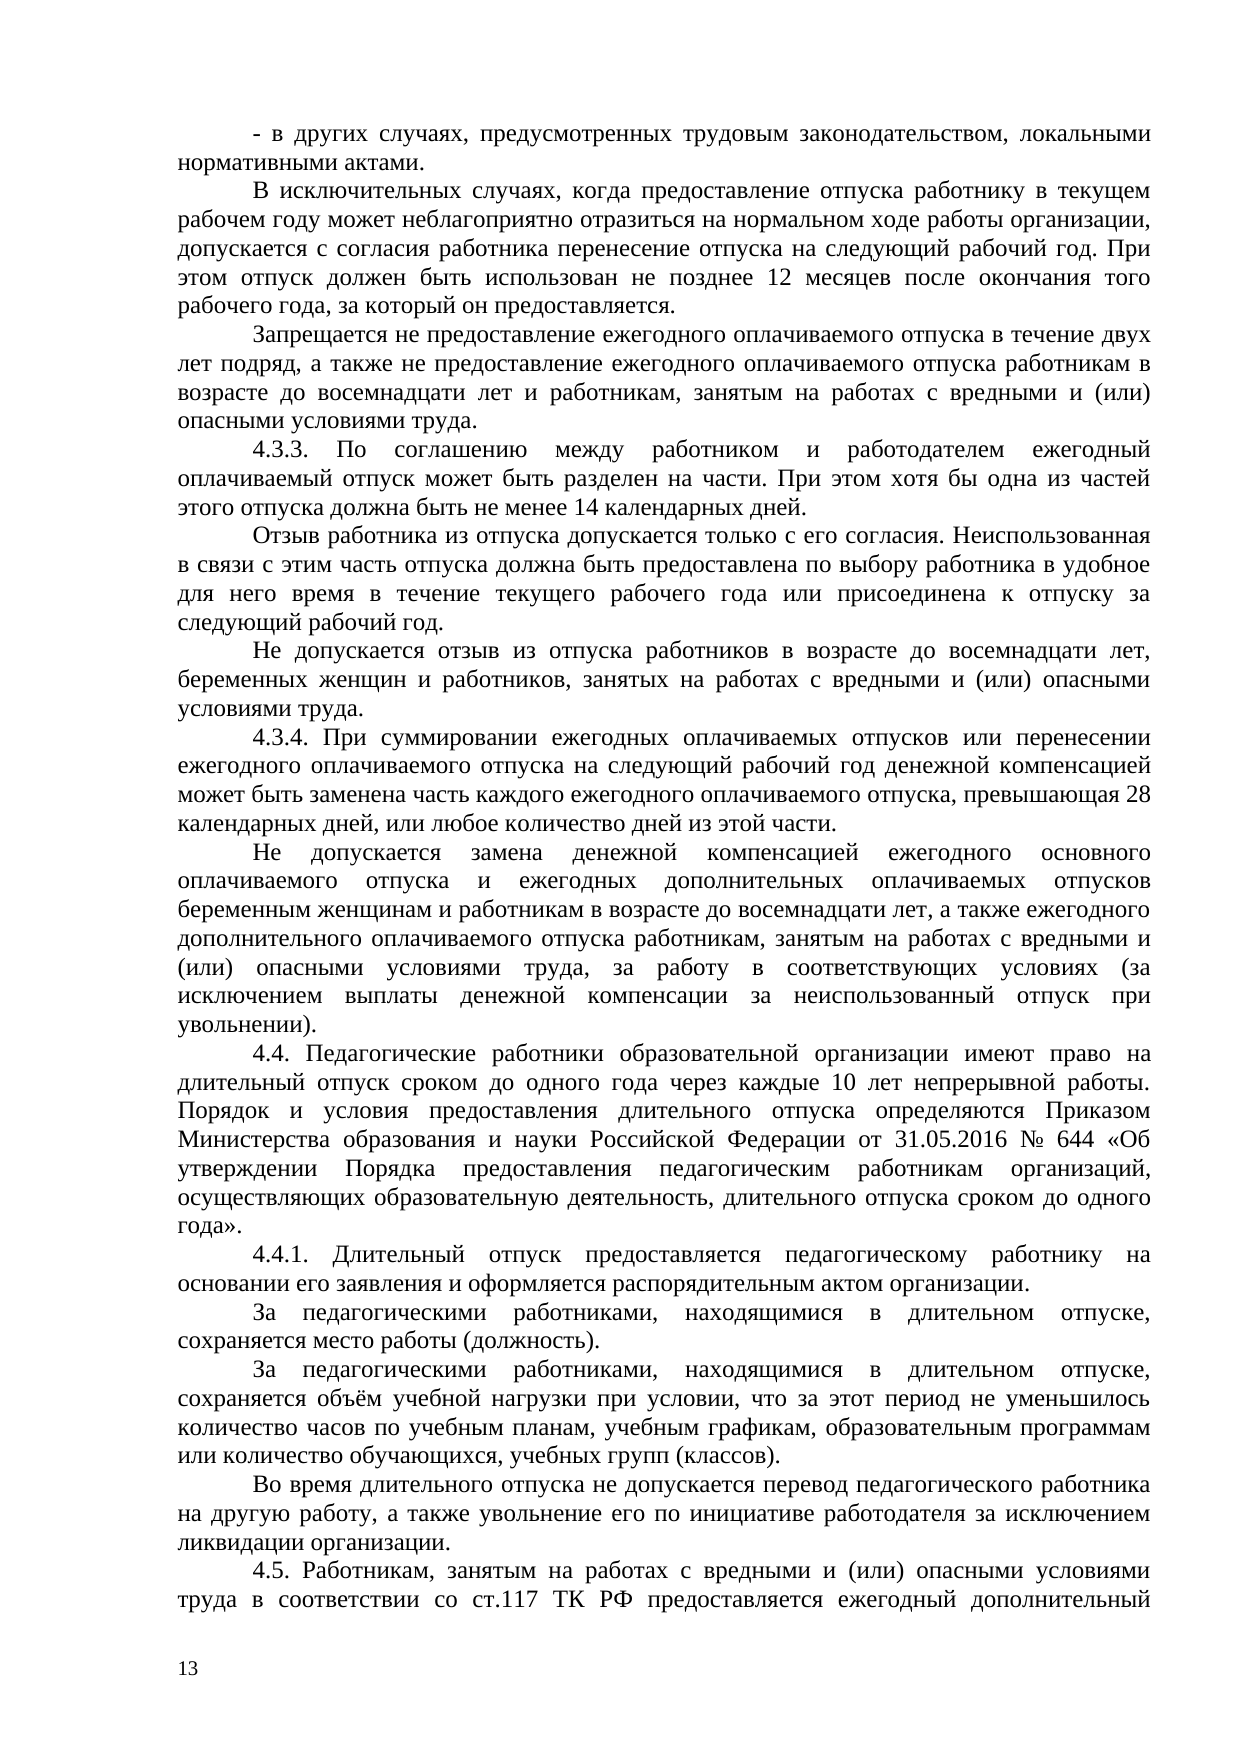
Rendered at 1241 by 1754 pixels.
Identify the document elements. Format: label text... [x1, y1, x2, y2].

list Во время длительного отпуска не допускается перевод педагогического работника на другую работу, а также увольнение его по инициативе работодателя за исключением ликвидации организации. [177, 1469, 1152, 1556]
text Запрещается не предоставление ежегодного оплачиваемого отпуска в течение двух лет подряд, а также не предоставление ежегодного оплачиваемого отпуска работникам в возрасте до восемнадцати лет и работникам, занятым на работах с вредными и (или) опасными условиями труда. [177, 319, 1152, 434]
text Не допускается отзыв из отпуска работников в возрасте до восемнадцати лет, беременных женщин и работников, занятых на работах с вредными и (или) опасными условиями труда. [177, 636, 1152, 722]
list За педагогическими работниками, находящимися в длительном отпуске, сохраняется объём учебной нагрузки при условии, что за этот период не уменьшилось количество часов по учебным планам, учебным графикам, образовательным программам или количество обучающихся, учебных групп (классов). [177, 1354, 1152, 1469]
list 4.5. Работникам, занятым на работах с вредными и (или) опасными условиями труда в соответствии со ст.117 ТК РФ предоставляется ежегодный дополнительный [177, 1556, 1152, 1613]
text Не допускается замена денежной компенсацией ежегодного основного оплачиваемого отпуска и ежегодных дополнительных оплачиваемых отпусков беременным женщинам и работникам в возрасте до восемнадцати лет, а также ежегодного дополнительного оплачиваемого отпуска работникам, занятым на работах с вредными и (или) опасными условиями труда, за работу в соответствующих условиях (за исключением выплаты денежной компенсации за неиспользованный отпуск при увольнении). [177, 837, 1152, 1038]
text - в других случаях, предусмотренных трудовым законодательством, локальными нормативными актами. [177, 118, 1152, 176]
text Отзыв работника из отпуска допускается только с его согласия. Неиспользованная в связи с этим часть отпуска должна быть предоставлена по выбору работника в удобное для него время в течение текущего рабочего года или присоединена к отпуску за следующий рабочий год. [177, 521, 1152, 636]
text 4.3.3. По соглашению между работником и работодателем ежегодный оплачиваемый отпуск может быть разделен на части. При этом хотя бы одна из частей этого отпуска должна быть не менее 14 календарных дней. [177, 434, 1152, 521]
list 4.4. Педагогические работники образовательной организации имеют право на длительный отпуск сроком до одного года через каждые 10 лет непрерывной работы. Порядок и условия предоставления длительного отпуска определяются Приказом Министерства образования и науки Российской Федерации от 31.05.2016 № 644 «Об утверждении Порядка предоставления педагогическим работникам организаций, осуществляющих образовательную деятельность, длительного отпуска сроком до одного года». [177, 1038, 1152, 1239]
list 4.4.1. Длительный отпуск предоставляется педагогическому работнику на основании его заявления и оформляется распорядительным актом организации. [177, 1239, 1152, 1297]
text 4.3.4. При суммировании ежегодных оплачиваемых отпусков или перенесении ежегодного оплачиваемого отпуска на следующий рабочий год денежной компенсацией может быть заменена часть каждого ежегодного оплачиваемого отпуска, превышающая 28 календарных дней, или любое количество дней из этой части. [177, 722, 1152, 837]
list За педагогическими работниками, находящимися в длительном отпуске, сохраняется место работы (должность). [177, 1297, 1152, 1354]
text В исключительных случаях, когда предоставление отпуска работнику в текущем рабочем году может неблагоприятно отразиться на нормальном ходе работы организации, допускается с согласия работника перенесение отпуска на следующий рабочий год. При этом отпуск должен быть использован не позднее 12 месяцев после окончания того рабочего года, за который он предоставляется. [177, 176, 1152, 319]
